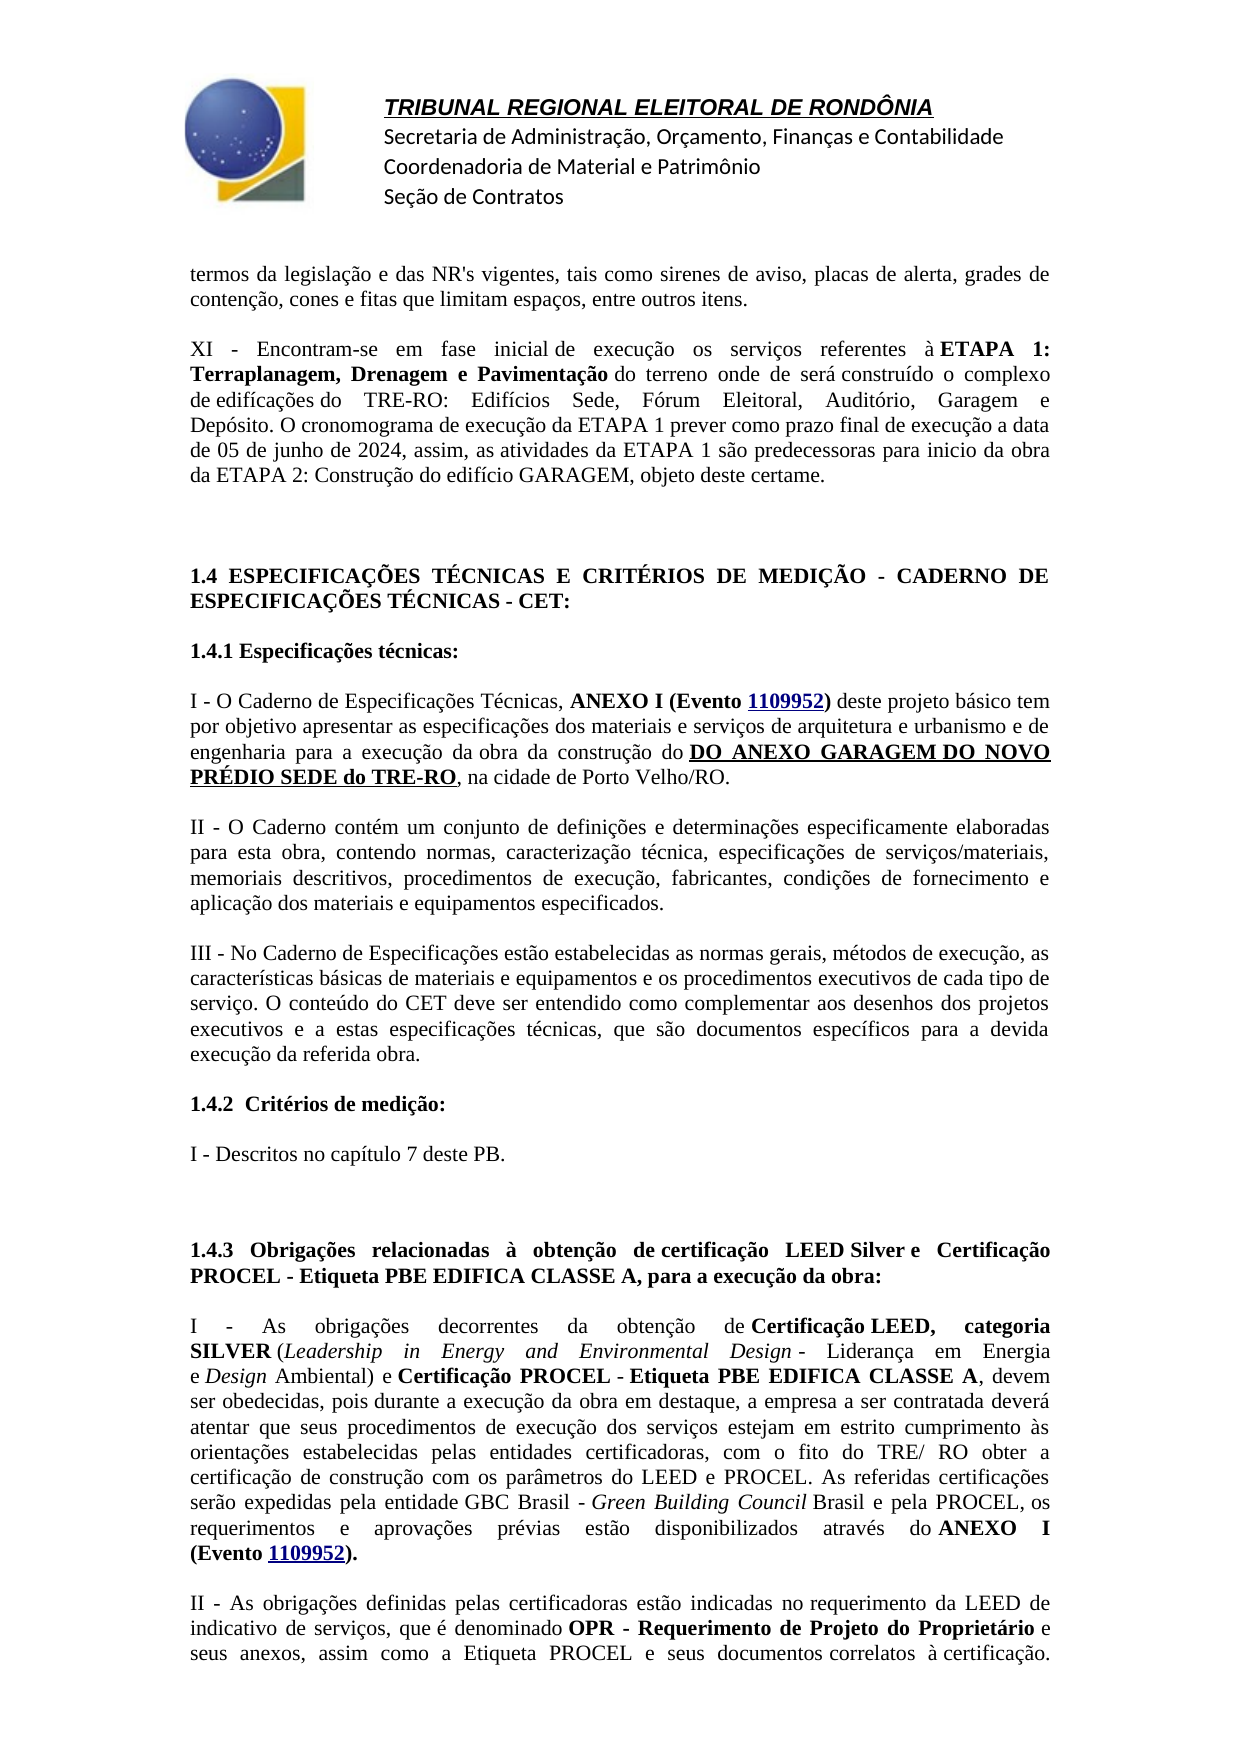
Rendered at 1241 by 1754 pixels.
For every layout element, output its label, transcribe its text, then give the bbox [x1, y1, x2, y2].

text 1.4.2 Critérios de medição: [190, 1091, 1051, 1116]
text 1.4.3 Obrigações relacionadas à obtenção de certificação LEED Silver e Certificação PROCEL - Etiqueta PBE EDIFICA CLASSE A, para a execução da obra: [190, 1237, 1051, 1288]
text 1.4.1 Especificações técnicas: [190, 638, 1051, 663]
text I - O Caderno de Especificações Técnicas, ANEXO I (Evento 1109952) deste projeto básico tem por objetivo apresentar as especificações dos materiais e serviços de arquitetura e urbanismo e de engenharia para a execução da obra da construção do DO ANEXO GARAGEM DO NOVO PRÉDIO SEDE do TRE-RO, na cidade de Porto Velho/RO. [190, 688, 1051, 789]
text I - As obrigações decorrentes da obtenção de Certificação LEED, categoria SILVER (Leadership in Energy and Environmental Design - Liderança em Energia e Design Ambiental) e Certificação PROCEL - Etiqueta PBE EDIFICA CLASSE A, devem ser obedecidas, pois durante a execução da obra em destaque, a empresa a ser contratada deverá atentar que seus procedimentos de execução dos serviços estejam em estrito cumprimento às orientações estabelecidas pelas entidades certificadoras, com o fito do TRE/ RO obter a certificação de construção com os parâmetros do LEED e PROCEL. As referidas certificações serão expedidas pela entidade GBC Brasil - Green Building Council Brasil e pela PROCEL, os requerimentos e aprovações prévias estão disponibilizados através do ANEXO I (Evento 1109952). [190, 1313, 1051, 1565]
text XI - Encontram-se em fase inicial de execução os serviços referentes à ETAPA 1: Terraplanagem, Drenagem e Pavimentação do terreno onde de será construído o complexo de edifícações do TRE-RO: Edifícios Sede, Fórum Eleitoral, Auditório, Garagem e Depósito. O cronomograma de execução da ETAPA 1 prever como prazo final de execução a data de 05 de junho de 2024, assim, as atividades da ETAPA 1 são predecessoras para inicio da obra da ETAPA 2: Construção do edifício GARAGEM, objeto deste certame. [190, 336, 1051, 487]
text III - No Caderno de Especificações estão estabelecidas as normas gerais, métodos de execução, as características básicas de materiais e equipamentos e os procedimentos executivos de cada tipo de serviço. O conteúdo do CET deve ser entendido como complementar aos desenhos dos projetos executivos e a estas especificações técnicas, que são documentos específicos para a devida execução da referida obra. [190, 940, 1051, 1066]
text 1.4 ESPECIFICAÇÕES TÉCNICAS E CRITÉRIOS DE MEDIÇÃO - CADERNO DE ESPECIFICAÇÕES TÉCNICAS - CET: [190, 563, 1051, 613]
text termos da legislação e das NR's vigentes, tais como sirenes de aviso, placas de alerta, grades de contenção, cones e fitas que limitam espaços, entre outros itens. [190, 261, 1051, 311]
text II - As obrigações definidas pelas certificadoras estão indicadas no requerimento da LEED de indicativo de serviços, que é denominado OPR - Requerimento de Projeto do Proprietário e seus anexos, assim como a Etiqueta PROCEL e seus documentos correlatos à certificação. [190, 1590, 1051, 1666]
text II - O Caderno contém um conjunto de definições e determinações especificamente elaboradas para esta obra, contendo normas, caracterização técnica, especificações de serviços/materiais, memoriais descritivos, procedimentos de execução, fabricantes, condições de fornecimento e aplicação dos materiais e equipamentos especificados. [190, 814, 1051, 915]
text I - Descritos no capítulo 7 deste PB. [190, 1141, 1051, 1166]
